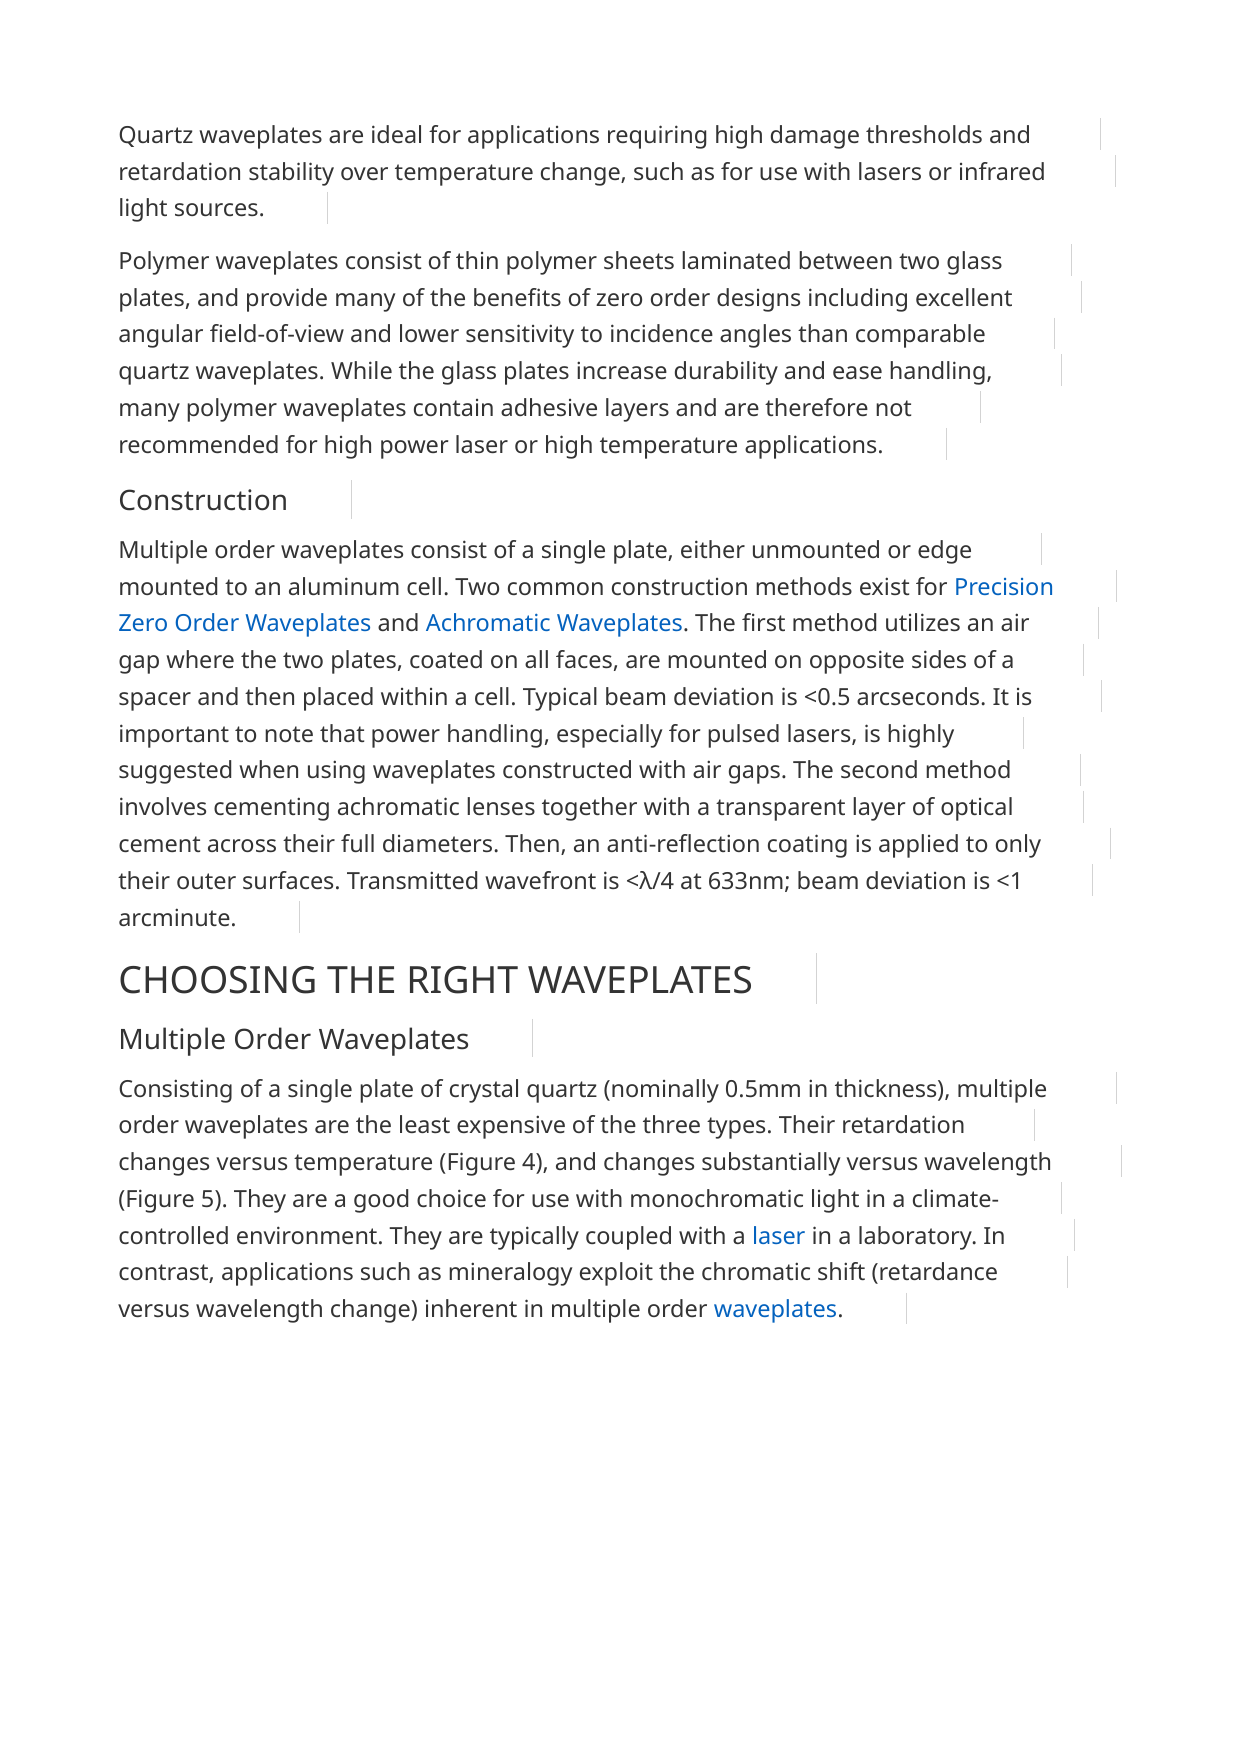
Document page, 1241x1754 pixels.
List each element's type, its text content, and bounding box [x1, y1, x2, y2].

text Quartz waveplates are ideal for applications requiring high damage thresholds and retardation stability over temperature change, such as for use with lasers or infrared light sources. [118, 118, 1122, 224]
subtitle [352, 480, 1122, 519]
text Polymer waveplates consist of thin polymer sheets laminated between two glass plates, and provide many of the benefits of zero order designs including excellent angular field-of-view and lower sensitivity to incidence angles than comparable quartz waveplates. While the glass plates increase durability and ease handling, many polymer waveplates contain adhesive layers and are therefore not recommended for high power laser or high temperature applications. [118, 244, 1122, 460]
subtitle [533, 1019, 1122, 1057]
subtitle Construction [118, 480, 351, 519]
subtitle [817, 953, 1122, 1004]
subtitle CHOOSING THE RIGHT WAVEPLATES [118, 953, 816, 1004]
text Consisting of a single plate of crystal quartz (nominally 0.5mm in thickness), multiple order waveplates are the least expensive of the three types. Their retardation changes versus temperature (Figure 4), and changes substantially versus wavelength (Figure 5). They are a good choice for use with monochromatic light in a climate-controlled environment. They are typically coupled with a laser in a laboratory. In contrast, applications such as mineralogy exploit the chromatic shift (retardance versus wavelength change) inherent in multiple order waveplates. [118, 1072, 1122, 1324]
subtitle Multiple Order Waveplates [118, 1019, 532, 1057]
text Multiple order waveplates consist of a single plate, either unmounted or edge mounted to an aluminum cell. Two common construction methods exist for Precision Zero Order Waveplates and Achromatic Waveplates. The first method utilizes an air gap where the two plates, coated on all faces, are mounted on opposite sides of a spacer and then placed within a cell. Typical beam deviation is <0.5 arcseconds. It is important to note that power handling, especially for pulsed lasers, is highly suggested when using waveplates constructed with air gaps. The second method involves cementing achromatic lenses together with a transparent layer of optical cement across their full diameters. Then, an anti-reflection coating is applied to only their outer surfaces. Transmitted wavefront is <λ/4 at 633nm; beam deviation is <1 arcminute. [118, 533, 1122, 933]
